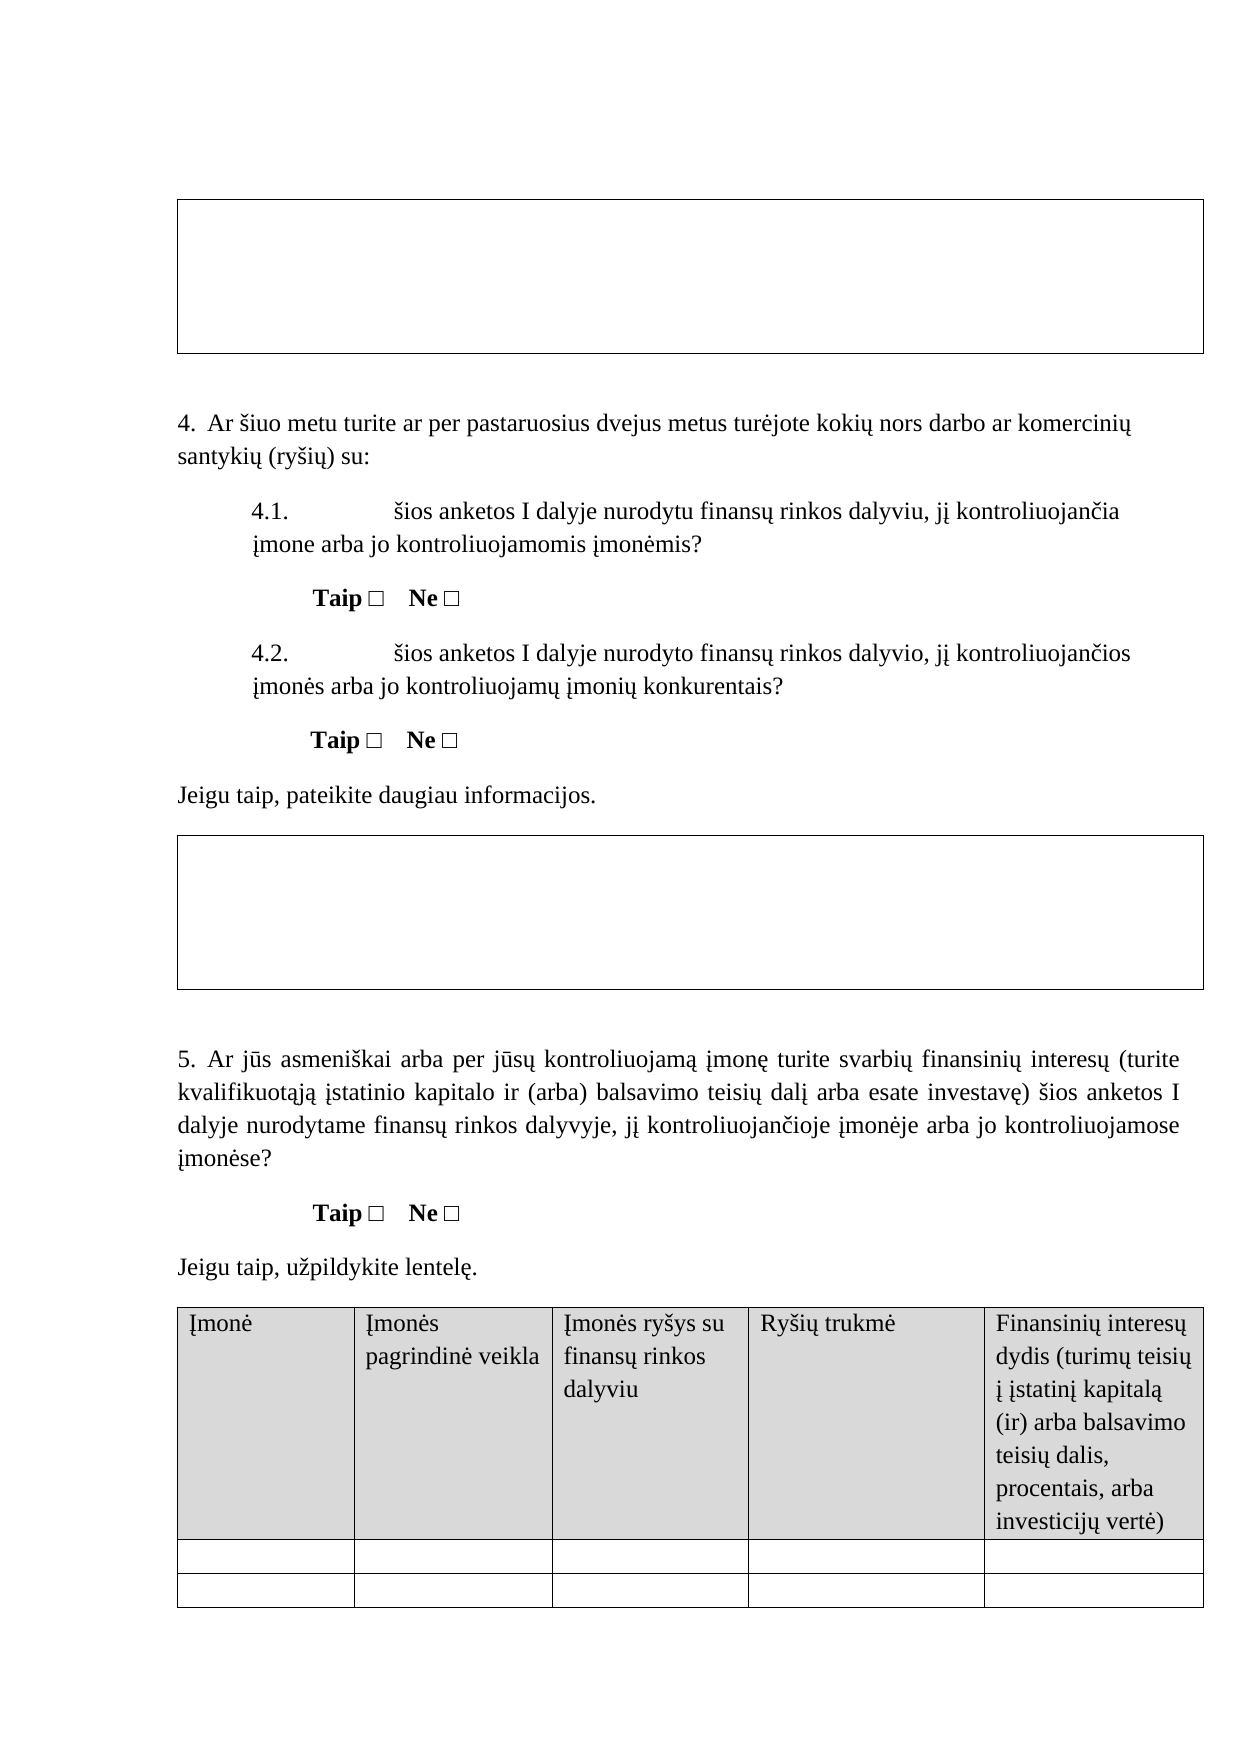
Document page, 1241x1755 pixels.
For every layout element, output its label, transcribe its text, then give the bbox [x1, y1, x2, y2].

table_cell [178, 1540, 354, 1573]
table_cell [553, 1574, 748, 1607]
table_header Įmonė [178, 1308, 354, 1539]
text Taip □ Ne □ [252, 583, 1181, 612]
table_cell [553, 1540, 748, 1573]
table_header Finansinių interesų dydis (turimų teisių į įstatinį kapitalą (ir) arba balsavimo teisių dalis, procentais, arba investicijų vertė) [985, 1308, 1203, 1539]
table_header [178, 836, 1203, 988]
table_cell [355, 1540, 552, 1573]
table_cell [749, 1574, 984, 1607]
text 4. Ar šiuo metu turite ar per pastaruosius dvejus metus turėjote kokių nors darbo ar komercinių santykių (ryšių) su: [177, 408, 1181, 470]
text 4.2. šios anketos I dalyje nurodyto finansų rinkos dalyvio, jį kontroliuojančios įmonės arba jo kontroliuojamų įmonių konkurentais? [251, 638, 1181, 700]
table_cell [985, 1540, 1203, 1573]
table_cell [985, 1574, 1203, 1607]
table_header [178, 200, 1203, 352]
table_cell [178, 1574, 354, 1607]
text 4.1. šios anketos I dalyje nurodytu finansų rinkos dalyviu, jį kontroliuojančia įmone arba jo kontroliuojamomis įmonėmis? [251, 496, 1181, 557]
table_header Įmonės ryšys su finansų rinkos dalyviu [553, 1308, 748, 1539]
text 5. Ar jūs asmeniškai arba per jūsų kontroliuojamą įmonę turite svarbių finansinių interesų (turite kvalifikuotąją įstatinio kapitalo ir (arba) balsavimo teisių dalį arba esate investavę) šios anketos I dalyje nurodytame finansų rinkos dalyvyje, jį kontroliuojančioje įmonėje arba jo kontroliuojamose įmonėse? [177, 1044, 1181, 1172]
text Jeigu taip, užpildykite lentelę. [177, 1252, 1181, 1281]
text Jeigu taip, pateikite daugiau informacijos. [177, 780, 1181, 809]
text Taip □ Ne □ [252, 726, 1181, 754]
text Taip □ Ne □ [252, 1198, 1181, 1226]
table_cell [355, 1574, 552, 1607]
table_cell [749, 1540, 984, 1573]
table_header Ryšių trukmė [749, 1308, 984, 1539]
table_header Įmonės pagrindinė veikla [355, 1308, 552, 1539]
